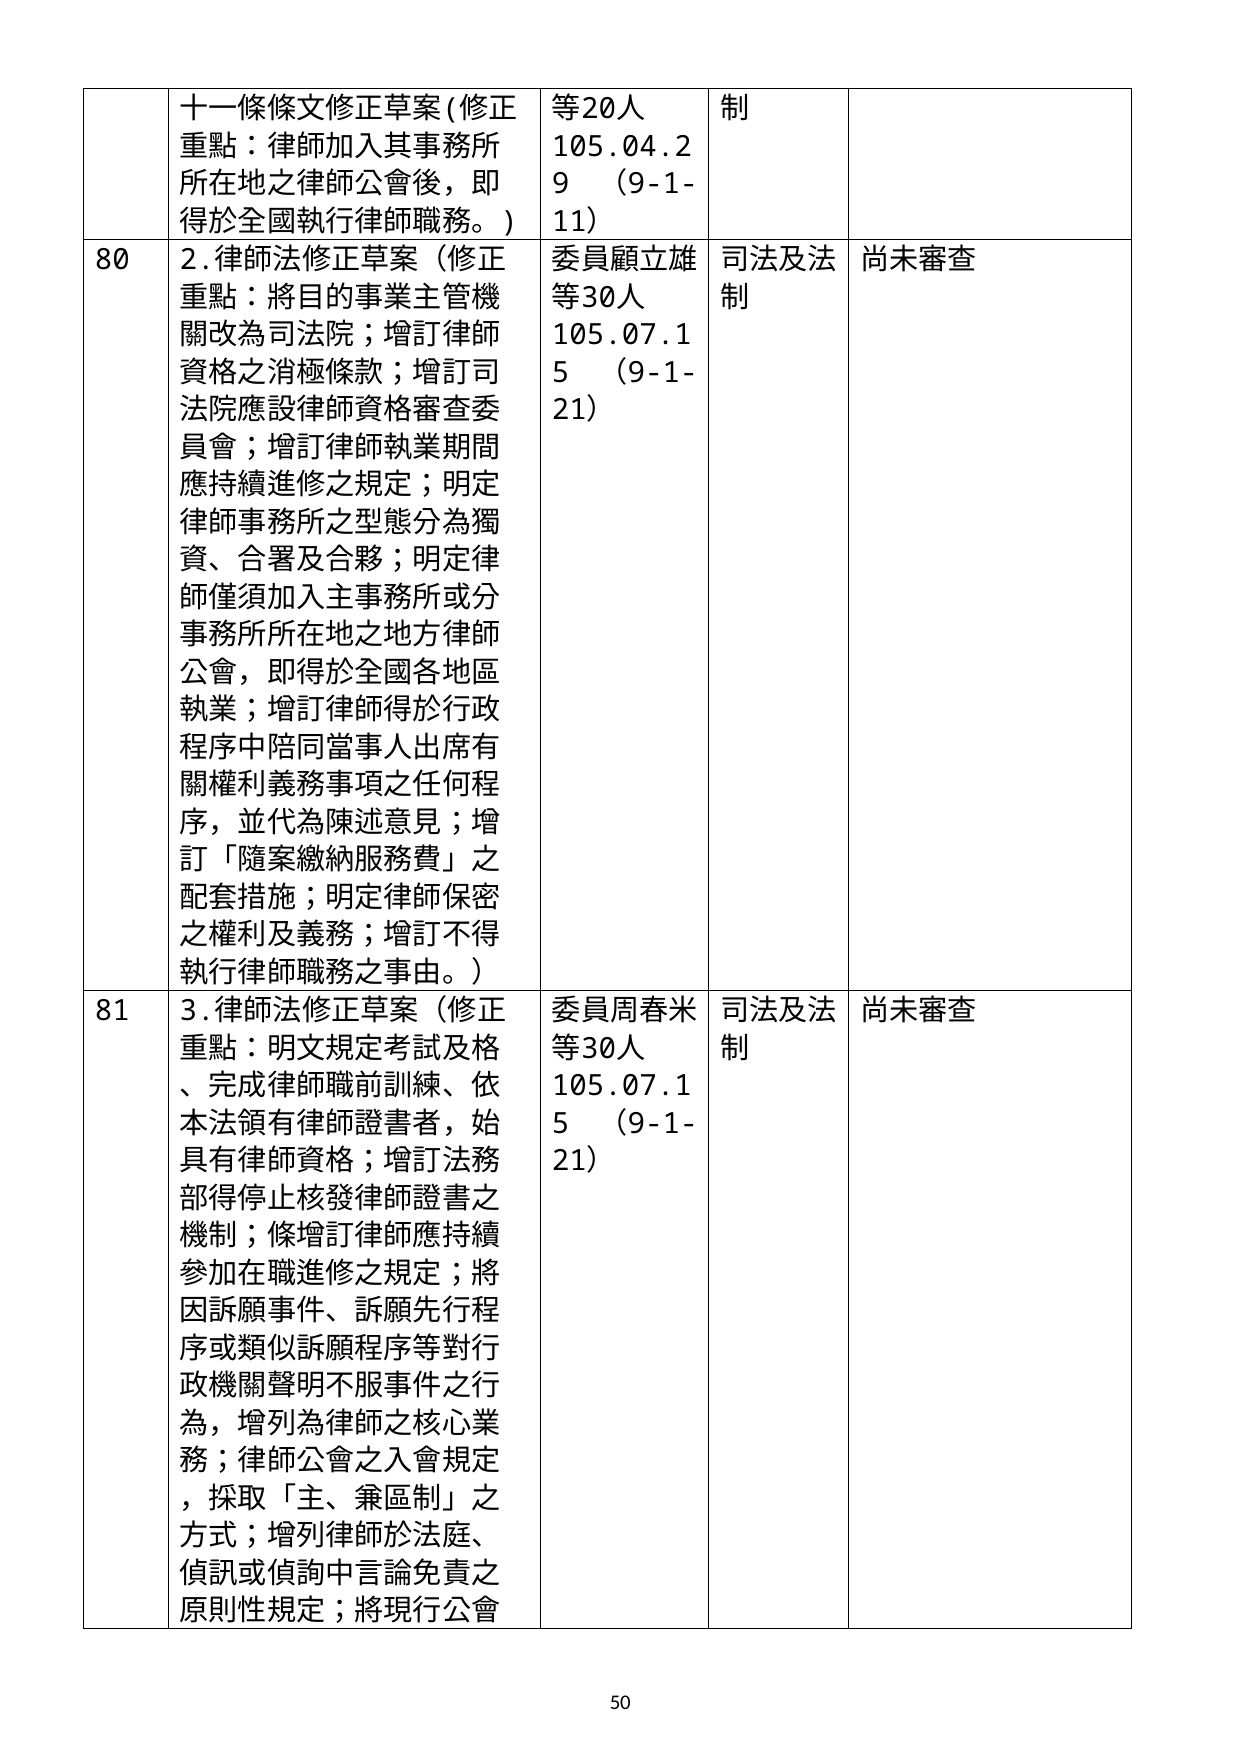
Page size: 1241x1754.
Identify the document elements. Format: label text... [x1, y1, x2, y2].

table_cell 2.律師法修正草案（修正重點：將目的事業主管機關改為司法院；增訂律師資格之消極條款；增訂司法院應設律師資格審查委員會；增訂律師執業期間應持續進修之規定；明定律師事務所之型態分為獨資、合署及合夥；明定律師僅須加入主事務所或分事務所所在地之地方律師公會，即得於全國各地區執業；增訂律師得於行政程序中陪同當事人出席有關權利義務事項之任何程序，並代為陳述意見；增訂「隨案繳納服務費」之配套措施；明定律師保密之權利及義務；增訂不得執行律師職務之事由。） [169, 240, 540, 990]
table_cell 尚未審查 [849, 991, 1131, 1628]
table_cell 等20人 105.04.29 （9-1-11） [541, 89, 708, 239]
table_cell 十一條條文修正草案(修正重點：律師加入其事務所所在地之律師公會後，即得於全國執行律師職務。) [169, 89, 540, 239]
table_cell 3.律師法修正草案（修正重點：明文規定考試及格、完成律師職前訓練、依本法領有律師證書者，始具有律師資格；增訂法務部得停止核發律師證書之機制；條增訂律師應持續參加在職進修之規定；將因訴願事件、訴願先行程序或類似訴願程序等對行政機關聲明不服事件之行為，增列為律師之核心業務；律師公會之入會規定，採取「主、兼區制」之方式；增列律師於法庭、偵訊或偵詢中言論免責之原則性規定；將現行公會 [169, 991, 540, 1628]
table_cell 委員周春米等30人 105.07.15 （9-1-21） [541, 991, 708, 1628]
table_cell 制 [709, 89, 848, 239]
table_cell 司法及法制 [709, 991, 848, 1628]
table_cell 81 [84, 991, 168, 1628]
table_cell [84, 89, 168, 239]
table_cell 尚未審查 [849, 240, 1131, 990]
table_cell 80 [84, 240, 168, 990]
table_cell [849, 89, 1131, 239]
table_cell 委員顧立雄等30人 105.07.15 （9-1-21） [541, 240, 708, 990]
table_cell 司法及法制 [709, 240, 848, 990]
